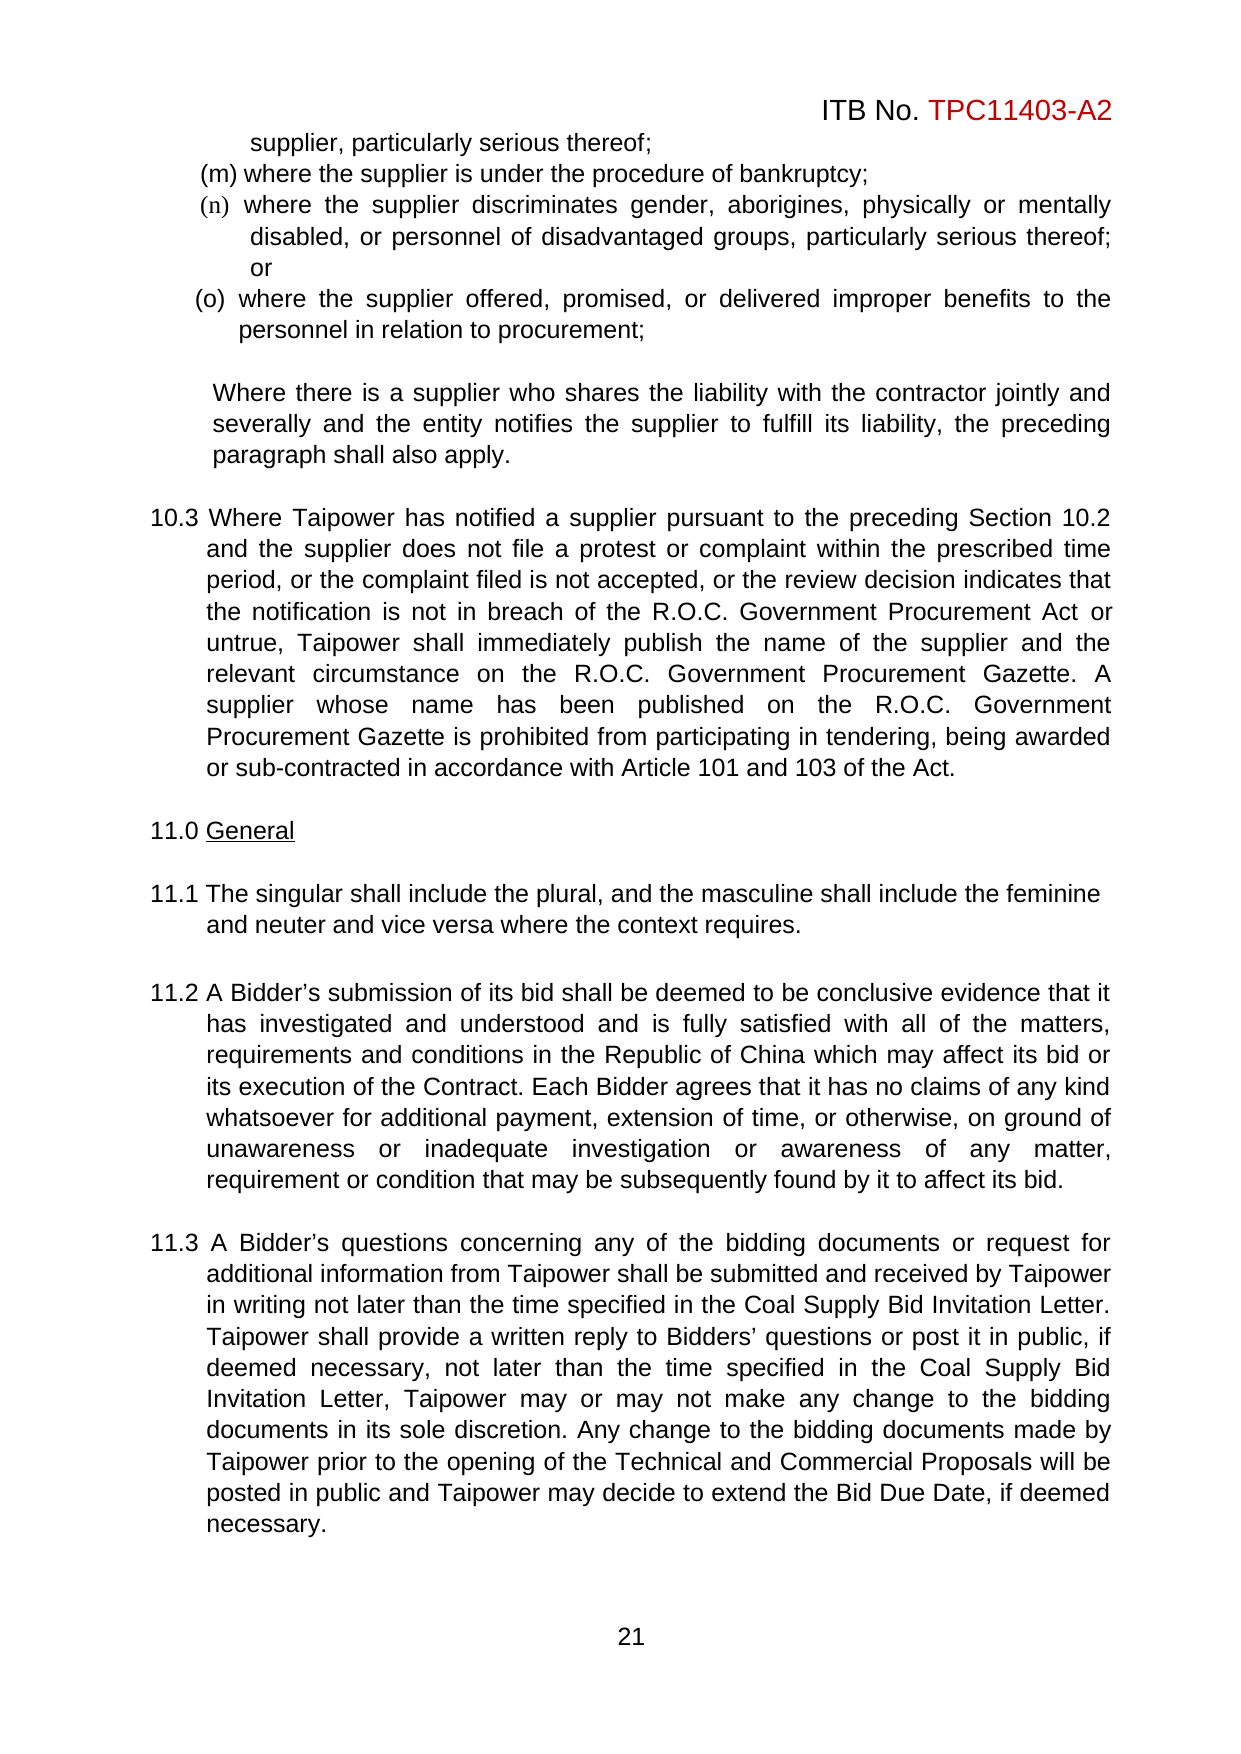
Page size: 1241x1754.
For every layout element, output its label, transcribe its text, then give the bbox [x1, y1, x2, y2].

list 10.3 Where Taipower has notified a supplier pursuant to the preceding Section 10.2 and the supplier does not file a protest or complaint within the prescribed time period, or the complaint filed is not accepted, or the review decision indicates that the notification is not in breach of the R.O.C. Government Procurement Act or untrue, Taipower shall immediately publish the name of the supplier and the relevant circumstance on the R.O.C. Government Procurement Gazette. A supplier whose name has been published on the R.O.C. Government Procurement Gazette is prohibited from participating in tendering, being awarded or sub-contracted in accordance with Article 101 and 103 of the Act. [150, 501, 1113, 782]
list where the supplier offered, promised, or delivered improper benefits to the personnel in relation to procurement; [194, 282, 1113, 345]
list where the supplier is under the procedure of bankruptcy; [200, 157, 1113, 189]
list 11.3 A Bidder’s questions concerning any of the bidding documents or request for additional information from Taipower shall be submitted and received by Taipower in writing not later than the time specified in the Coal Supply Bid Invitation Letter. Taipower shall provide a written reply to Bidders’ questions or post it in public, if deemed necessary, not later than the time specified in the Coal Supply Bid Invitation Letter, Taipower may or may not make any change to the bidding documents in its sole discretion. Any change to the bidding documents made by Taipower prior to the opening of the Technical and Commercial Proposals will be posted in public and Taipower may decide to extend the Bid Due Date, if deemed necessary. [150, 1226, 1113, 1539]
list supplier, particularly serious thereof; [200, 126, 1113, 157]
list where the supplier discriminates gender, aborigines, physically or mentally disabled, or personnel of disadvantaged groups, particularly serious thereof; or [200, 189, 1113, 282]
text 11.0 General [150, 814, 1113, 845]
list Where there is a supplier who shares the liability with the contractor jointly and severally and the entity notifies the supplier to fulfill its liability, the preceding paragraph shall also apply. [212, 376, 1113, 470]
text 11.1 The singular shall include the plural, and the masculine shall include the feminine and neuter and vice versa where the context requires. [150, 876, 1113, 939]
list 11.2 A Bidder’s submission of its bid shall be deemed to be conclusive evidence that it has investigated and understood and is fully satisfied with all of the matters, requirements and conditions in the Republic of China which may affect its bid or its execution of the Contract. Each Bidder agrees that it has no claims of any kind whatsoever for additional payment, extension of time, or otherwise, on ground of unawareness or inadequate investigation or awareness of any matter, requirement or condition that may be subsequently found by it to affect its bid. [150, 976, 1113, 1195]
